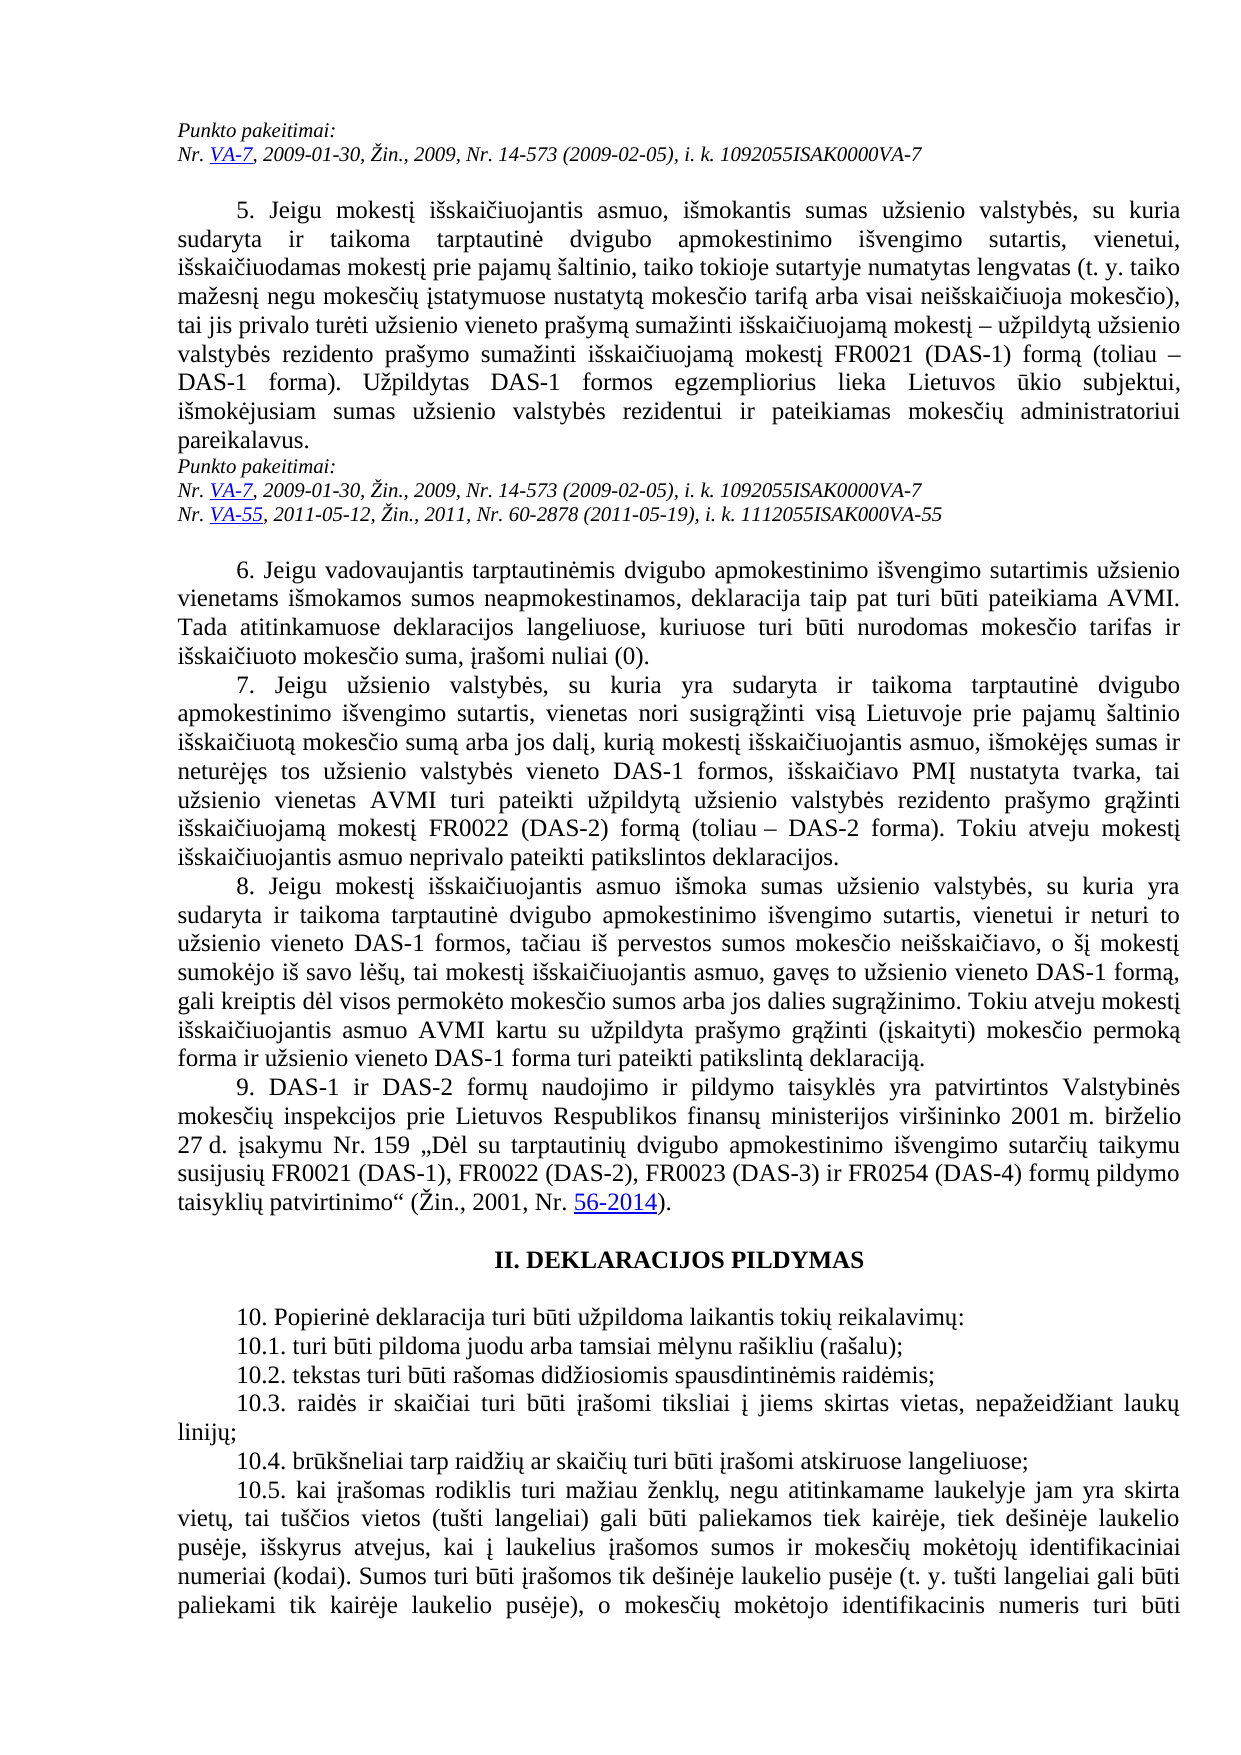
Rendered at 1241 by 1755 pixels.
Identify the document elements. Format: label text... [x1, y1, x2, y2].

text 10.4. brūkšneliai tarp raidžių ar skaičių turi būti įrašomi atskiruose langeliuose; [177, 1446, 1181, 1475]
text Nr. VA-7, 2009-01-30, Žin., 2009, Nr. 14-573 (2009-02-05), i. k. 1092055ISAK0000VA-7 [177, 478, 1181, 502]
text 8. Jeigu mokestį išskaičiuojantis asmuo išmoka sumas užsienio valstybės, su kuria yra sudaryta ir taikoma tarptautinė dvigubo apmokestinimo išvengimo sutartis, vienetui ir neturi to užsienio vieneto DAS-1 formos, tačiau iš pervestos sumos mokesčio neišskaičiavo, o šį mokestį sumokėjo iš savo lėšų, tai mokestį išskaičiuojantis asmuo, gavęs to užsienio vieneto DAS-1 formą, gali kreiptis dėl visos permokėto mokesčio sumos arba jos dalies sugrąžinimo. Tokiu atveju mokestį išskaičiuojantis asmuo AVMI kartu su užpildyta prašymo grąžinti (įskaityti) mokesčio permoką forma ir užsienio vieneto DAS-1 forma turi pateikti patikslintą deklaraciją. [177, 871, 1181, 1072]
text II. DEKLARACIJOS PILDYMAS [177, 1245, 1181, 1273]
text 7. Jeigu užsienio valstybės, su kuria yra sudaryta ir taikoma tarptautinė dvigubo apmokestinimo išvengimo sutartis, vienetas nori susigrąžinti visą Lietuvoje prie pajamų šaltinio išskaičiuotą mokesčio sumą arba jos dalį, kurią mokestį išskaičiuojantis asmuo, išmokėjęs sumas ir neturėjęs tos užsienio valstybės vieneto DAS-1 formos, išskaičiavo PMĮ nustatyta tvarka, tai užsienio vienetas AVMI turi pateikti užpildytą užsienio valstybės rezidento prašymo grąžinti išskaičiuojamą mokestį FR0022 (DAS-2) formą (toliau – DAS-2 forma). Tokiu atveju mokestį išskaičiuojantis asmuo neprivalo pateikti patikslintos deklaracijos. [177, 670, 1181, 871]
text 10.1. turi būti pildoma juodu arba tamsiai mėlynu rašikliu (rašalu); [177, 1331, 1181, 1360]
text 6. Jeigu vadovaujantis tarptautinėmis dvigubo apmokestinimo išvengimo sutartimis užsienio vienetams išmokamos sumos neapmokestinamos, deklaracija taip pat turi būti pateikiama AVMI. Tada atitinkamuose deklaracijos langeliuose, kuriuose turi būti nurodomas mokesčio tarifas ir išskaičiuoto mokesčio suma, įrašomi nuliai (0). [177, 555, 1181, 670]
text Nr. VA-7, 2009-01-30, Žin., 2009, Nr. 14-573 (2009-02-05), i. k. 1092055ISAK0000VA-7 [177, 142, 1181, 166]
text Nr. VA-55, 2011-05-12, Žin., 2011, Nr. 60-2878 (2011-05-19), i. k. 1112055ISAK000VA-55 [177, 502, 1181, 526]
text 10. Popierinė deklaracija turi būti užpildoma laikantis tokių reikalavimų: [177, 1302, 1181, 1331]
text 9. DAS-1 ir DAS-2 formų naudojimo ir pildymo taisyklės yra patvirtintos Valstybinės mokesčių inspekcijos prie Lietuvos Respublikos finansų ministerijos viršininko 2001 m. birželio 27 d. įsakymu Nr. 159 „Dėl su tarptautinių dvigubo apmokestinimo išvengimo sutarčių taikymu susijusių FR0021 (DAS-1), FR0022 (DAS-2), FR0023 (DAS-3) ir FR0254 (DAS-4) formų pildymo taisyklių patvirtinimo“ (Žin., 2001, Nr. 56-2014). [177, 1072, 1181, 1216]
text 5. Jeigu mokestį išskaičiuojantis asmuo, išmokantis sumas užsienio valstybės, su kuria sudaryta ir taikoma tarptautinė dvigubo apmokestinimo išvengimo sutartis, vienetui, išskaičiuodamas mokestį prie pajamų šaltinio, taiko tokioje sutartyje numatytas lengvatas (t. y. taiko mažesnį negu mokesčių įstatymuose nustatytą mokesčio tarifą arba visai neišskaičiuoja mokesčio), tai jis privalo turėti užsienio vieneto prašymą sumažinti išskaičiuojamą mokestį – užpildytą užsienio valstybės rezidento prašymo sumažinti išskaičiuojamą mokestį FR0021 (DAS-1) formą (toliau – DAS-1 forma). Užpildytas DAS-1 formos egzempliorius lieka Lietuvos ūkio subjektui, išmokėjusiam sumas užsienio valstybės rezidentui ir pateikiamas mokesčių administratoriui pareikalavus. [177, 195, 1181, 454]
text 10.2. tekstas turi būti rašomas didžiosiomis spausdintinėmis raidėmis; [177, 1360, 1181, 1388]
text Punkto pakeitimai: [177, 118, 1181, 142]
text 10.5. kai įrašomas rodiklis turi mažiau ženklų, negu atitinkamame laukelyje jam yra skirta vietų, tai tuščios vietos (tušti langeliai) gali būti paliekamos tiek kairėje, tiek dešinėje laukelio pusėje, išskyrus atvejus, kai į laukelius įrašomos sumos ir mokesčių mokėtojų identifikaciniai numeriai (kodai). Sumos turi būti įrašomos tik dešinėje laukelio pusėje (t. y. tušti langeliai gali būti paliekami tik kairėje laukelio pusėje), o mokesčių mokėtojo identifikacinis numeris turi būti [177, 1475, 1181, 1618]
text 10.3. raidės ir skaičiai turi būti įrašomi tiksliai į jiems skirtas vietas, nepažeidžiant laukų linijų; [177, 1388, 1181, 1446]
text Punkto pakeitimai: [177, 454, 1181, 478]
